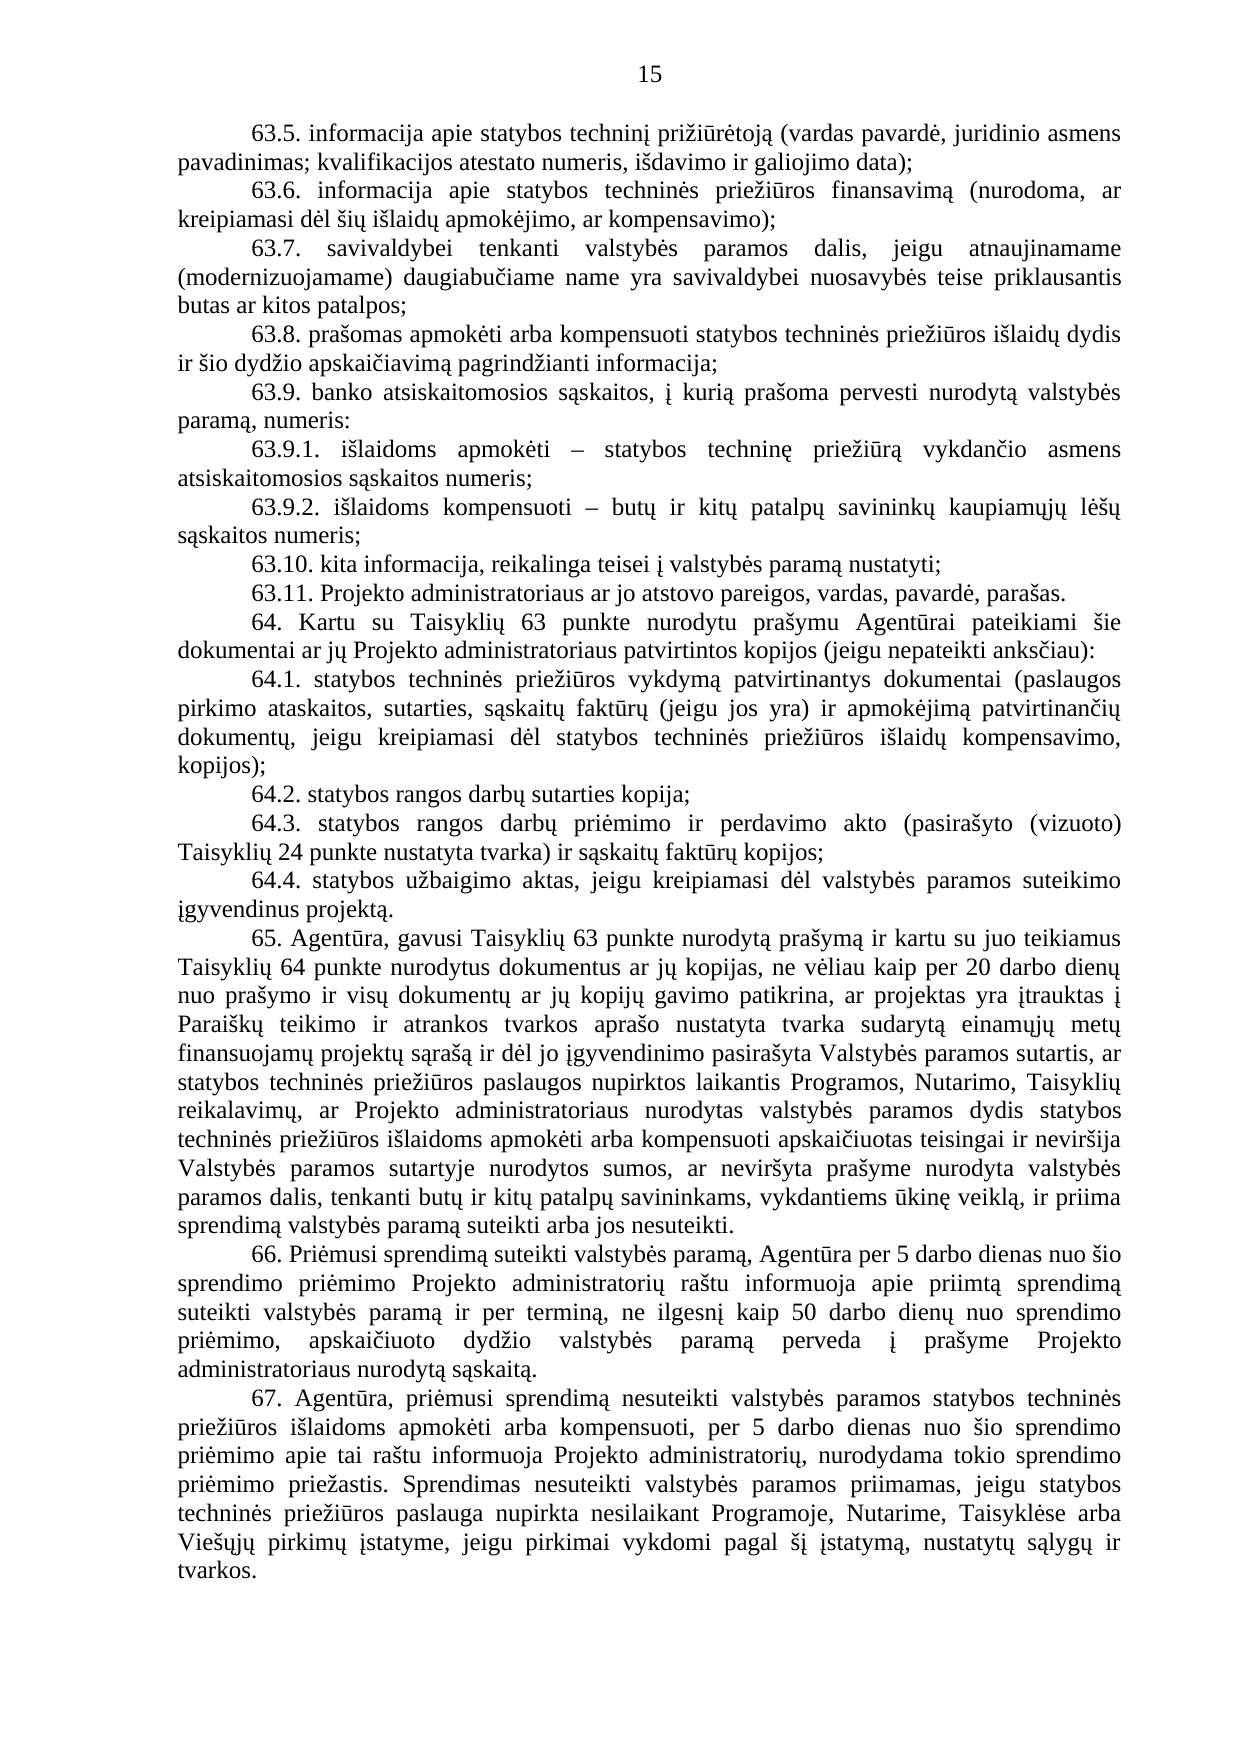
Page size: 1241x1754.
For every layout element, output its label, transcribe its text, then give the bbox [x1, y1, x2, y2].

text 64. Kartu su Taisyklių 63 punkte nurodytu prašymu Agentūrai pateikiami šie dokumentai ar jų Projekto administratoriaus patvirtintos kopijos (jeigu nepateikti anksčiau): [177, 607, 1122, 664]
text 64.3. statybos rangos darbų priėmimo ir perdavimo akto (pasirašyto (vizuoto) Taisyklių 24 punkte nustatyta tvarka) ir sąskaitų faktūrų kopijos; [177, 808, 1122, 866]
text 63.10. kita informacija, reikalinga teisei į valstybės paramą nustatyti; [177, 549, 1122, 578]
text 64.2. statybos rangos darbų sutarties kopija; [177, 779, 1122, 808]
text 63.8. prašomas apmokėti arba kompensuoti statybos techninės priežiūros išlaidų dydis ir šio dydžio apskaičiavimą pagrindžianti informacija; [177, 319, 1122, 377]
text 66. Priėmusi sprendimą suteikti valstybės paramą, Agentūra per 5 darbo dienas nuo šio sprendimo priėmimo Projekto administratorių raštu informuoja apie priimtą sprendimą suteikti valstybės paramą ir per terminą, ne ilgesnį kaip 50 darbo dienų nuo sprendimo priėmimo, apskaičiuoto dydžio valstybės paramą perveda į prašyme Projekto administratoriaus nurodytą sąskaitą. [177, 1239, 1122, 1383]
text 67. Agentūra, priėmusi sprendimą nesuteikti valstybės paramos statybos techninės priežiūros išlaidoms apmokėti arba kompensuoti, per 5 darbo dienas nuo šio sprendimo priėmimo apie tai raštu informuoja Projekto administratorių, nurodydama tokio sprendimo priėmimo priežastis. Sprendimas nesuteikti valstybės paramos priimamas, jeigu statybos techninės priežiūros paslauga nupirkta nesilaikant Programoje, Nutarime, Taisyklėse arba Viešųjų pirkimų įstatyme, jeigu pirkimai vykdomi pagal šį įstatymą, nustatytų sąlygų ir tvarkos. [177, 1383, 1122, 1584]
text 63.6. informacija apie statybos techninės priežiūros finansavimą (nurodoma, ar kreipiamasi dėl šių išlaidų apmokėjimo, ar kompensavimo); [177, 176, 1122, 233]
text 64.1. statybos techninės priežiūros vykdymą patvirtinantys dokumentai (paslaugos pirkimo ataskaitos, sutarties, sąskaitų faktūrų (jeigu jos yra) ir apmokėjimą patvirtinančių dokumentų, jeigu kreipiamasi dėl statybos techninės priežiūros išlaidų kompensavimo, kopijos); [177, 664, 1122, 779]
text 64.4. statybos užbaigimo aktas, jeigu kreipiamasi dėl valstybės paramos suteikimo įgyvendinus projektą. [177, 866, 1122, 923]
text 63.11. Projekto administratoriaus ar jo atstovo pareigos, vardas, pavardė, parašas. [177, 578, 1122, 607]
text 63.9. banko atsiskaitomosios sąskaitos, į kurią prašoma pervesti nurodytą valstybės paramą, numeris: [177, 377, 1122, 434]
text 65. Agentūra, gavusi Taisyklių 63 punkte nurodytą prašymą ir kartu su juo teikiamus Taisyklių 64 punkte nurodytus dokumentus ar jų kopijas, ne vėliau kaip per 20 darbo dienų nuo prašymo ir visų dokumentų ar jų kopijų gavimo patikrina, ar projektas yra įtrauktas į Paraiškų teikimo ir atrankos tvarkos aprašo nustatyta tvarka sudarytą einamųjų metų finansuojamų projektų sąrašą ir dėl jo įgyvendinimo pasirašyta Valstybės paramos sutartis, ar statybos techninės priežiūros paslaugos nupirktos laikantis Programos, Nutarimo, Taisyklių reikalavimų, ar Projekto administratoriaus nurodytas valstybės paramos dydis statybos techninės priežiūros išlaidoms apmokėti arba kompensuoti apskaičiuotas teisingai ir neviršija Valstybės paramos sutartyje nurodytos sumos, ar neviršyta prašyme nurodyta valstybės paramos dalis, tenkanti butų ir kitų patalpų savininkams, vykdantiems ūkinę veiklą, ir priima sprendimą valstybės paramą suteikti arba jos nesuteikti. [177, 923, 1122, 1239]
text 63.5. informacija apie statybos techninį prižiūrėtoją (vardas pavardė, juridinio asmens pavadinimas; kvalifikacijos atestato numeris, išdavimo ir galiojimo data); [177, 118, 1122, 176]
text 63.7. savivaldybei tenkanti valstybės paramos dalis, jeigu atnaujinamame (modernizuojamame) daugiabučiame name yra savivaldybei nuosavybės teise priklausantis butas ar kitos patalpos; [177, 233, 1122, 319]
text 63.9.2. išlaidoms kompensuoti – butų ir kitų patalpų savininkų kaupiamųjų lėšų sąskaitos numeris; [177, 492, 1122, 549]
text 63.9.1. išlaidoms apmokėti – statybos techninę priežiūrą vykdančio asmens atsiskaitomosios sąskaitos numeris; [177, 434, 1122, 492]
